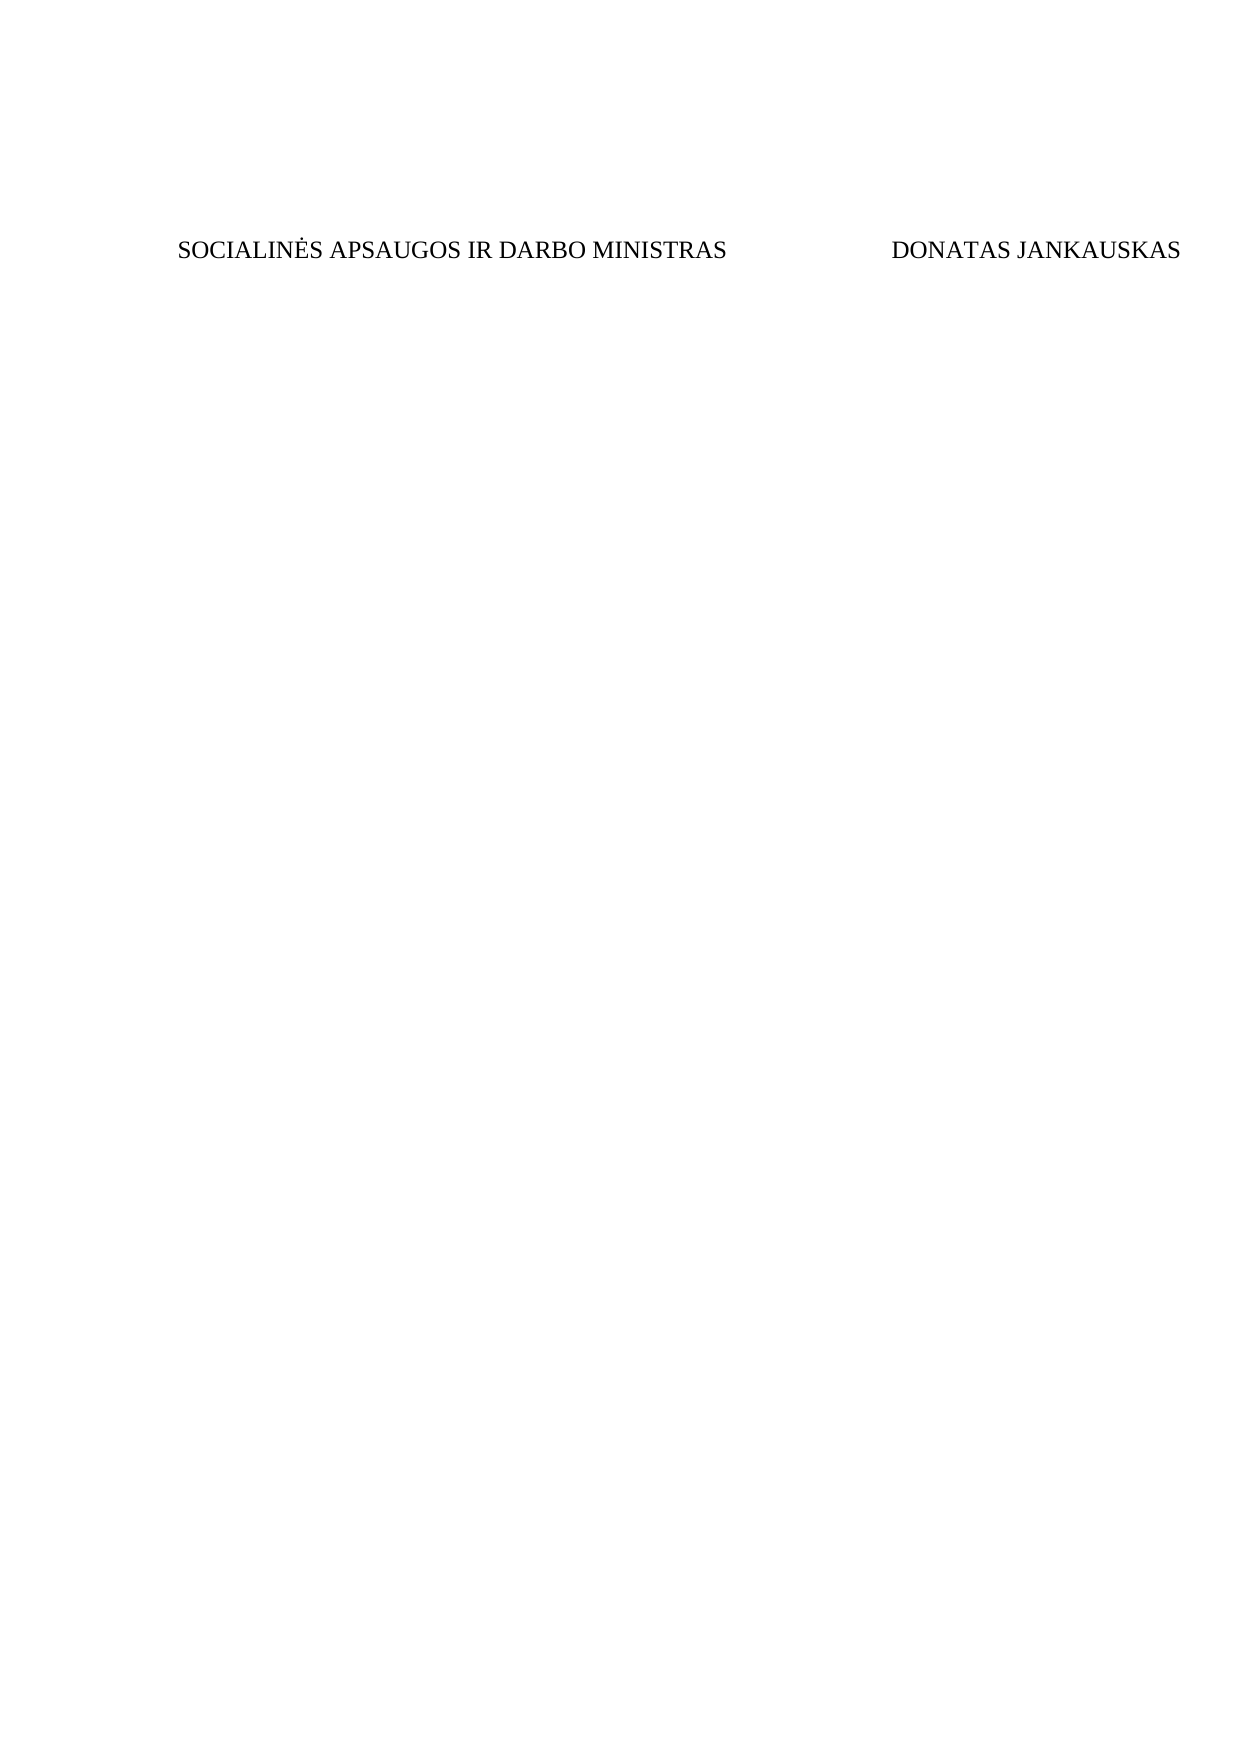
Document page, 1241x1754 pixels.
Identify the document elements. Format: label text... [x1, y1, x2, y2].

text Socialinės apsaugos ir darbo ministras Donatas Jankauskas [177, 235, 1181, 263]
